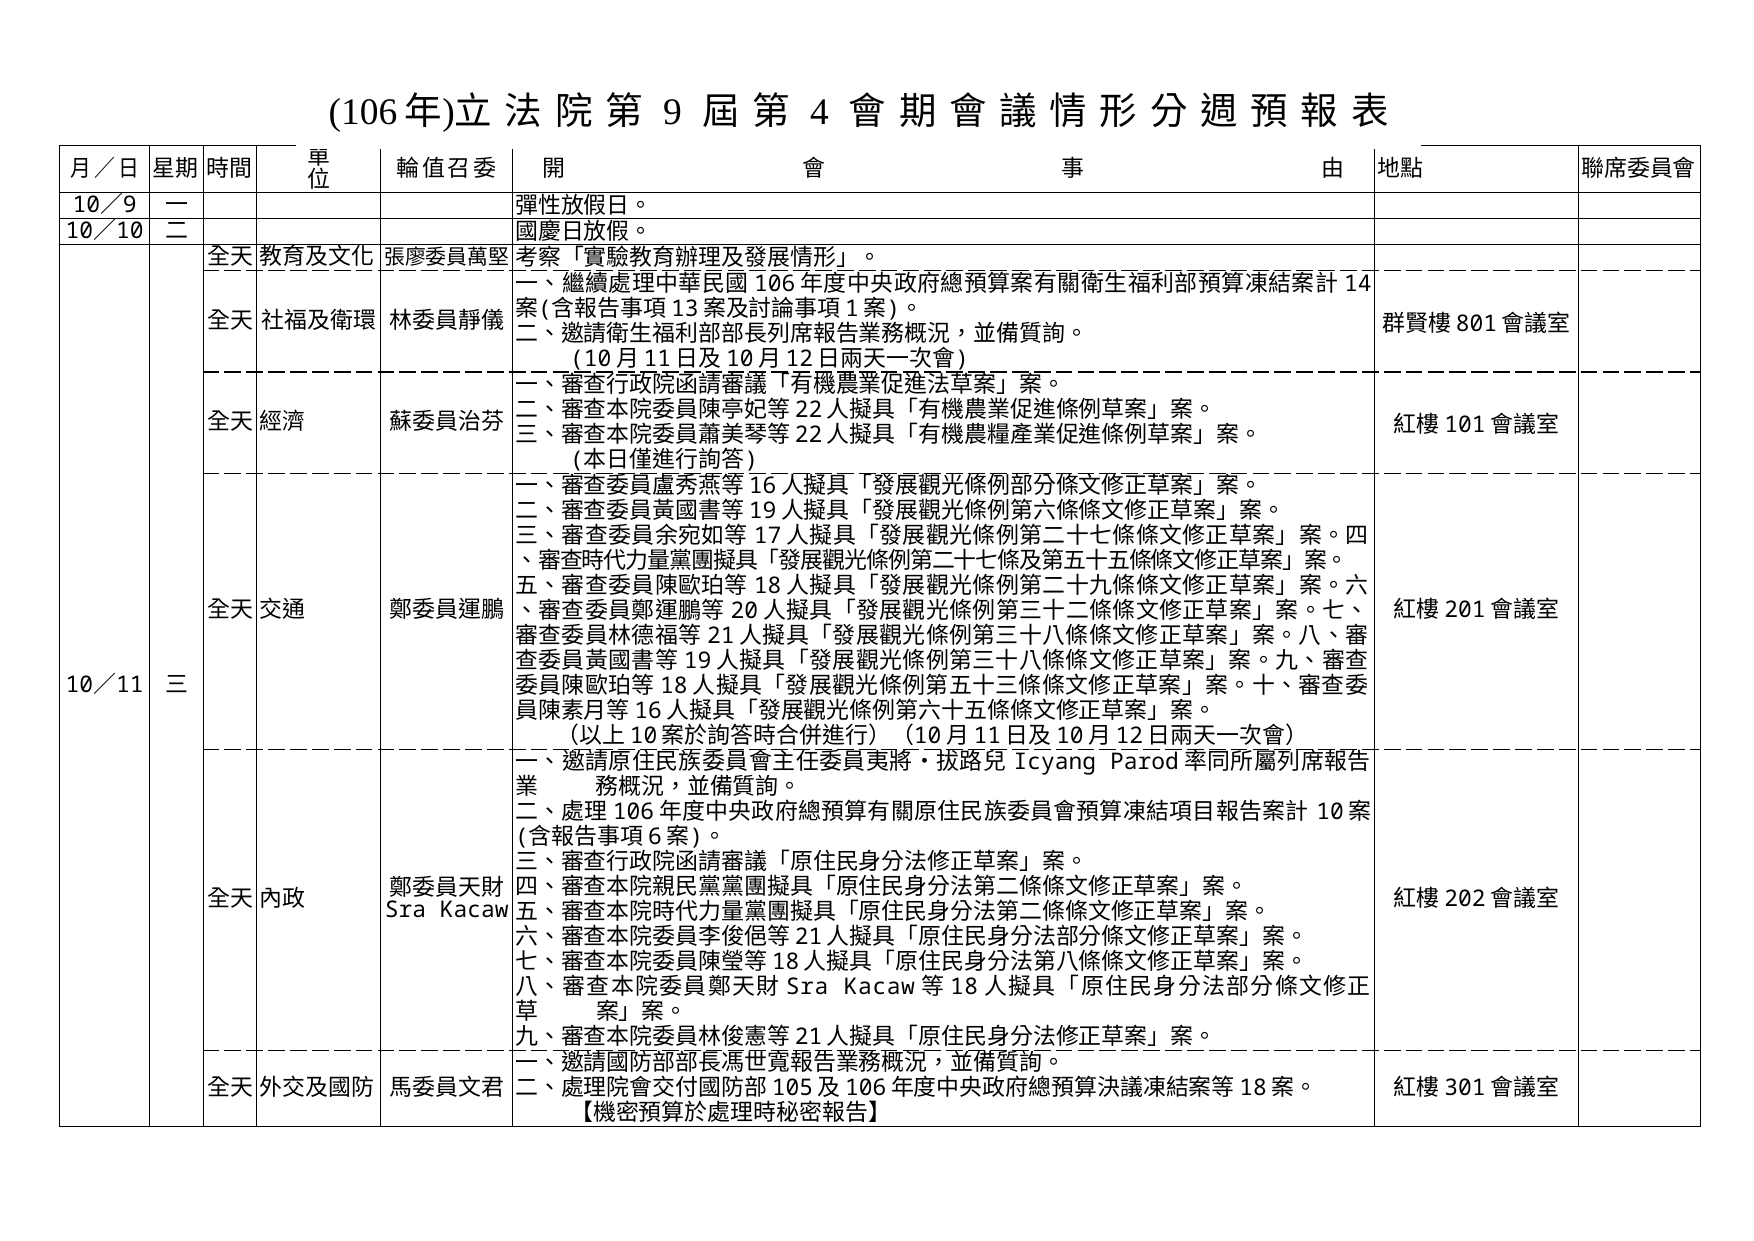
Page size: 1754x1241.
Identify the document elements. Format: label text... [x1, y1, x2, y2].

table_cell 國慶日放假。 [513, 219, 1374, 244]
table_cell 張廖委員萬堅 [381, 245, 512, 270]
table_cell [1375, 219, 1578, 244]
table_header 輪值召委 [381, 149, 512, 192]
table_cell 二 [150, 219, 203, 244]
table_cell 一、繼續處理中華民國106年度中央政府總預算案有關衛生福利部預算凍結案計14 案(含報告事項13案及討論事項1案)。 二、邀請衛生福利部部長列席報告業務概況，並備質詢。 (10月11日及10月12日兩天一次會) [513, 270, 1374, 371]
table_cell [257, 193, 380, 218]
table_cell [257, 219, 380, 244]
table_cell 教育及文化 [257, 245, 380, 270]
table_cell 紅樓201會議室 [1375, 473, 1578, 748]
table_cell 全天 [204, 749, 256, 1049]
table_cell [1579, 473, 1700, 748]
table_cell 群賢樓801會議室 [1375, 270, 1578, 371]
table_cell 鄭委員天財 Sra Kacaw [381, 749, 512, 1049]
table_cell [1579, 270, 1700, 371]
table_cell [1579, 219, 1700, 244]
table_cell 考察「實驗教育辦理及發展情形」。 [513, 245, 1374, 270]
text (106年)立法院第9屆第4會期會議情形分週預報表 [311, 81, 1406, 136]
table_cell 全天 [204, 473, 256, 748]
table_cell [1579, 245, 1700, 270]
table_cell 經濟 [257, 371, 380, 472]
table_cell 紅樓301會議室 [1375, 1050, 1578, 1126]
table_cell [381, 219, 512, 244]
table_header 開會事由 [513, 149, 1374, 192]
table_cell 一、審查行政院函請審議「有機農業促進法草案」案。 二、審查本院委員陳亭妃等22人擬具「有機農業促進條例草案」案。 三、審查本院委員蕭美琴等22人擬具「有機農糧產業促進條例草案」案。 (本日僅進行詢答) [513, 371, 1374, 472]
table_header 星期 [150, 146, 203, 192]
table_cell 一、審查委員盧秀燕等16人擬具「發展觀光條例部分條文修正草案」案。 二、審查委員黃國書等19人擬具「發展觀光條例第六條條文修正草案」案。 三、審查委員余宛如等17人擬具「發展觀光條例第二十七條條文修正草案」案。四、審查時代力量黨團擬具「發展觀光條例第二十七條及第五十五條條文修正草案」案。 五、審查委員陳歐珀等18人擬具「發展觀光條例第二十九條條文修正草案」案。六、審查委員鄭運鵬等20人擬具「發展觀光條例第三十二條條文修正草案」案。七、審查委員林德福等21人擬具「發展觀光條例第三十八條條文修正草案」案。八、審查委員黃國書等19人擬具「發展觀光條例第三十八條條文修正草案」案。九、審查委員陳歐珀等18人擬具「發展觀光條例第五十三條條文修正草案」案。十、審查委員陳素月等16人擬具「發展觀光條例第六十五條條文修正草案」案。 （以上10案於詢答時合併進行）（10月11日及10月12日兩天一次會） [513, 473, 1374, 748]
table_cell 一、邀請國防部部長馮世寬報告業務概況，並備質詢。 二、處理院會交付國防部105及106年度中央政府總預算決議凍結案等18案。 【機密預算於處理時秘密報告】 [513, 1050, 1374, 1126]
table_cell 鄭委員運鵬 [381, 473, 512, 748]
table_cell [1579, 371, 1700, 472]
table_cell 全天 [204, 1050, 256, 1126]
table_cell 全天 [204, 245, 256, 270]
table_cell 紅樓202會議室 [1375, 749, 1578, 1049]
table_header 聯席委員會 [1579, 146, 1700, 192]
table_cell [204, 219, 256, 244]
table_cell 社福及衛環 [257, 270, 380, 371]
table_cell 三 [150, 245, 203, 1126]
table_cell 一 [150, 193, 203, 218]
table_cell [204, 193, 256, 218]
table_cell 交通 [257, 473, 380, 748]
table_cell 全天 [204, 371, 256, 472]
table_cell [1375, 245, 1578, 270]
table_cell 馬委員文君 [381, 1050, 512, 1126]
table_cell [1375, 193, 1578, 218]
table_cell [381, 193, 512, 218]
table_cell 彈性放假日。 [513, 193, 1374, 218]
table_cell [1579, 1050, 1700, 1126]
table_header 地點 [1375, 146, 1578, 192]
table_cell 林委員靜儀 [381, 270, 512, 371]
table_cell 紅樓101會議室 [1375, 371, 1578, 472]
table_cell 全天 [204, 270, 256, 371]
table_cell 10／9 [60, 193, 149, 218]
table_cell 外交及國防 [257, 1050, 380, 1126]
table_cell 蘇委員治芬 [381, 371, 512, 472]
table_header 月／日 [60, 146, 149, 192]
table_cell 10／11 [60, 245, 149, 1126]
table_header 時間 [204, 146, 256, 192]
table_cell 一、邀請原住民族委員會主任委員夷將‧拔路兒Icyang Parod率同所屬列席報告業 務概況，並備質詢。 二、處理106年度中央政府總預算有關原住民族委員會預算凍結項目報告案計10案 (含報告事項6案)。 三、審查行政院函請審議「原住民身分法修正草案」案。 四、審查本院親民黨黨團擬具「原住民身分法第二條條文修正草案」案。 五、審查本院時代力量黨團擬具「原住民身分法第二條條文修正草案」案。 六、審查本院委員李俊俋等21人擬具「原住民身分法部分條文修正草案」案。 七、審查本院委員陳瑩等18人擬具「原住民身分法第八條條文修正草案」案。 八、審查本院委員鄭天財Sra Kacaw等18人擬具「原住民身分法部分條文修正草 案」案。 九、審查本院委員林俊憲等21人擬具「原住民身分法修正草案」案。 [513, 749, 1374, 1049]
table_cell [1579, 749, 1700, 1049]
table_cell 內政 [257, 749, 380, 1049]
table_header 單 位 [257, 146, 380, 192]
table_cell 10／10 [60, 219, 149, 244]
table_cell [1579, 193, 1700, 218]
